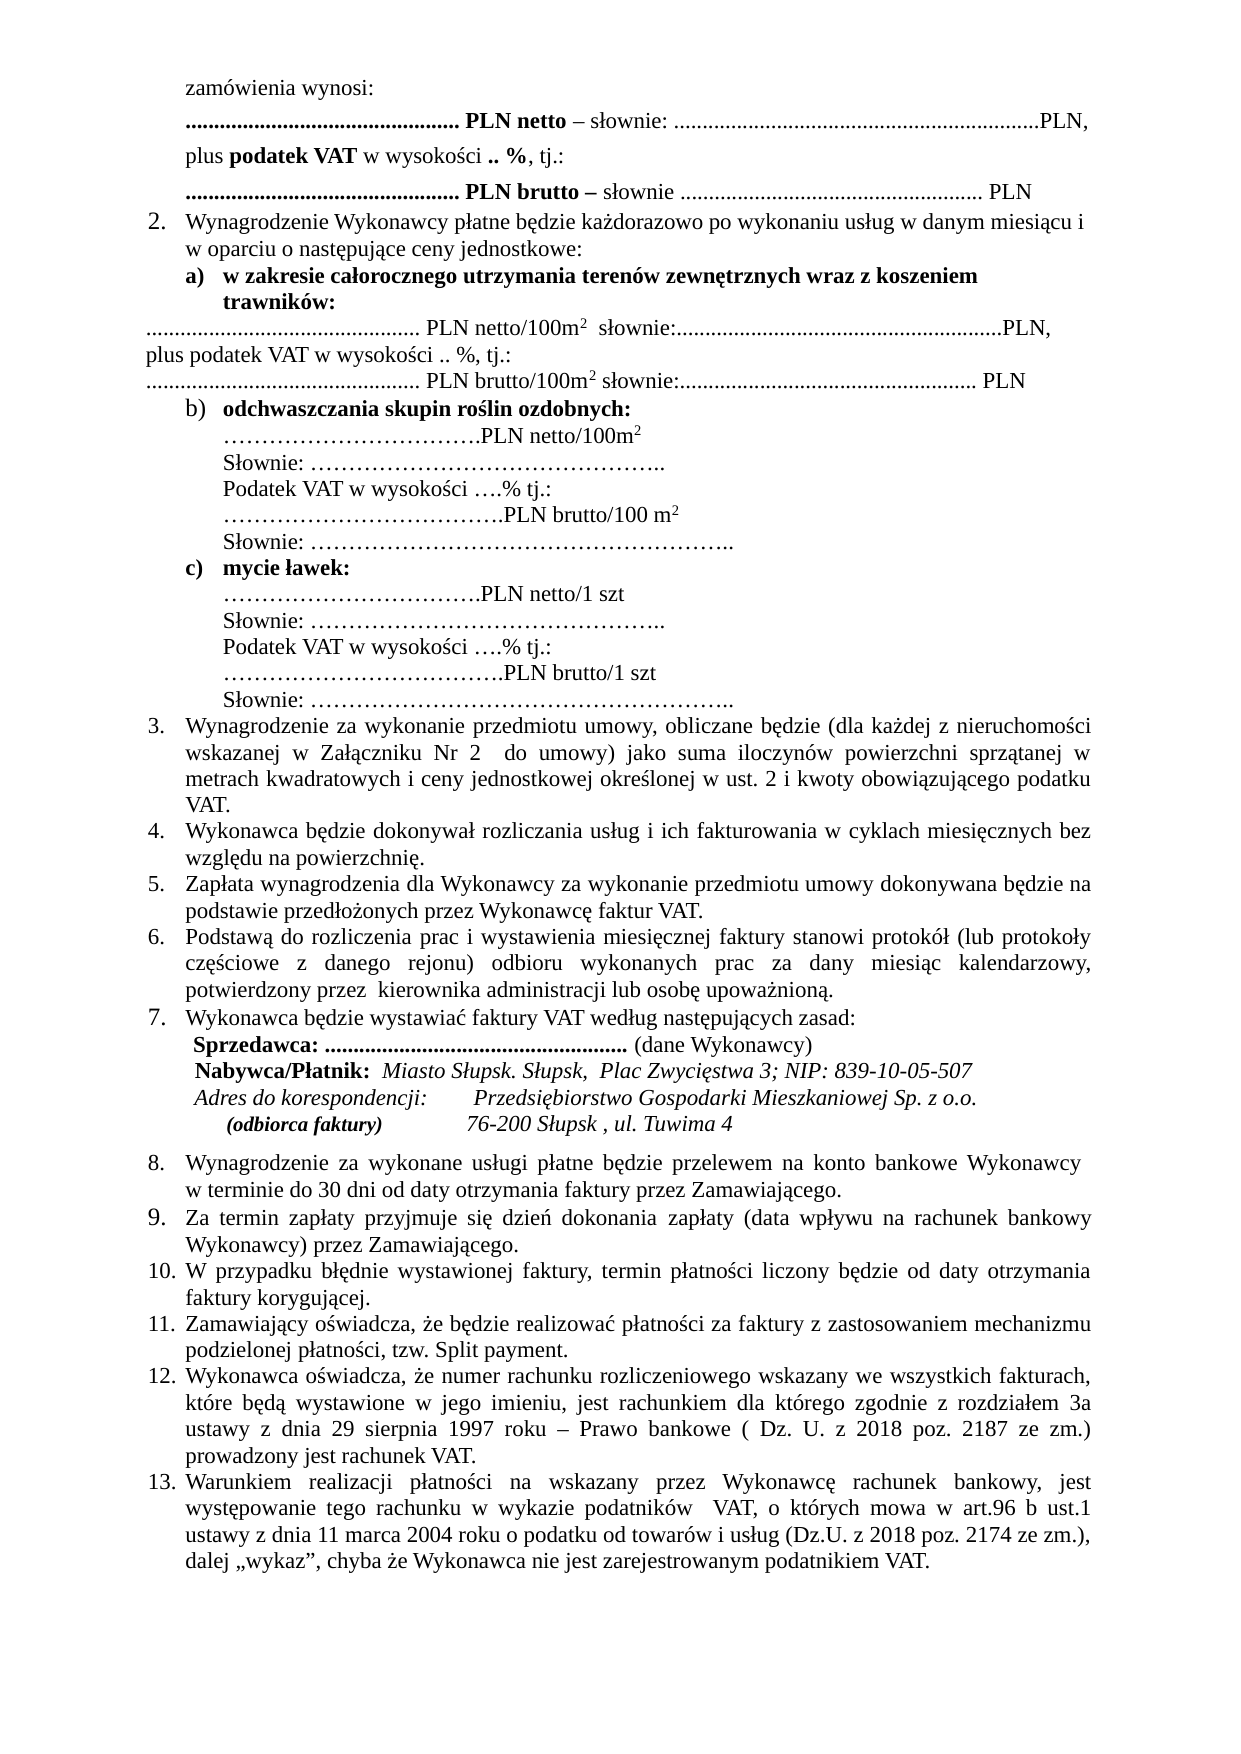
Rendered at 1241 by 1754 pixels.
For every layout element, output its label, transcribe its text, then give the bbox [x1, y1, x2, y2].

list Podstawą do rozliczenia prac i wystawienia miesięcznej faktury stanowi protokół (lub protokoły częściowe z danego rejonu) odbioru wykonanych prac za dany miesiąc kalendarzowy, potwierdzony przez kierownika administracji lub osobę upoważnioną. [148, 923, 1092, 1002]
text (odbiorca faktury) 76-200 Słupsk , ul. Tuwima 4 [213, 1110, 1092, 1136]
list Podatek VAT w wysokości ….% tj.: [223, 475, 1092, 501]
list Zamawiający oświadcza, że będzie realizować płatności za faktury z zastosowaniem mechanizmu podzielonej płatności, tzw. Split payment. [148, 1310, 1092, 1363]
list Słownie: ……………………………………….. [223, 449, 1092, 475]
list Słownie: ……………………………………….. [223, 607, 1092, 633]
list Podatek VAT w wysokości ….% tj.: [223, 633, 1092, 659]
list Wynagrodzenie za wykonane usługi płatne będzie przelewem na konto bankowe Wykonawcy w terminie do 30 dni od daty otrzymania faktury przez Zamawiającego. [148, 1149, 1092, 1202]
text ................................................ PLN netto – słownie: ................................................................PLN, [185, 100, 1092, 136]
list Wykonawca oświadcza, że numer rachunku rozliczeniowego wskazany we wszystkich fakturach, które będą wystawione w jego imieniu, jest rachunkiem dla którego zgodnie z rozdziałem 3a ustawy z dnia 29 sierpnia 1997 roku – Prawo bankowe ( Dz. U. z 2018 poz. 2187 ze zm.) prowadzony jest rachunek VAT. [148, 1363, 1092, 1468]
list Wynagrodzenie Wykonawcy płatne będzie każdorazowo po wykonaniu usług w danym miesiącu i w oparciu o następujące ceny jednostkowe: [148, 206, 1092, 262]
text Sprzedawca: ..................................................... (dane Wykonawcy) [172, 1031, 1092, 1057]
list ................................................ PLN brutto/100m2 słownie:.................................................... PLN [117, 367, 1092, 393]
list Słownie: ……………………………………………….. [223, 528, 1092, 554]
list Za termin zapłaty przyjmuje się dzień dokonania zapłaty (data wpływu na rachunek bankowy Wykonawcy) przez Zamawiającego. [148, 1202, 1092, 1257]
list plus podatek VAT w wysokości .. %, tj.: [185, 136, 1092, 171]
list ……………………………….PLN brutto/1 szt [223, 659, 1092, 686]
list Wynagrodzenie za wykonanie przedmiotu umowy, obliczane będzie (dla każdej z nieruchomości wskazanej w Załączniku Nr 2 do umowy) jako suma iloczynów powierzchni sprzątanej w metrach kwadratowych i ceny jednostkowej określonej w ust. 2 i kwoty obowiązującego podatku VAT. [148, 712, 1092, 818]
list Warunkiem realizacji płatności na wskazany przez Wykonawcę rachunek bankowy, jest występowanie tego rachunku w wykazie podatników VAT, o których mowa w art.96 b ust.1 ustawy z dnia 11 marca 2004 roku o podatku od towarów i usług (Dz.U. z 2018 poz. 2174 ze zm.), dalej „wykaz”, chyba że Wykonawca nie jest zarejestrowanym podatnikiem VAT. [148, 1468, 1092, 1573]
text Adres do korespondencji: Przedsiębiorstwo Gospodarki Mieszkaniowej Sp. z o.o. [183, 1083, 1092, 1110]
list zamówienia wynosi: [148, 74, 1092, 100]
list ……………………………….PLN brutto/100 m2 [223, 501, 1092, 528]
list Wykonawca będzie wystawiać faktury VAT według następujących zasad: [148, 1002, 1092, 1031]
list …………………………….PLN netto/100m2 [223, 422, 1092, 449]
list plus podatek VAT w wysokości .. %, tj.: [117, 341, 1092, 367]
list odchwaszczania skupin roślin ozdobnych: [185, 393, 1092, 422]
list Wykonawca będzie dokonywał rozliczania usług i ich fakturowania w cyklach miesięcznych bez względu na powierzchnię. [148, 818, 1092, 870]
list mycie ławek: [185, 554, 1092, 580]
text Nabywca/Płatnik: Miasto Słupsk. Słupsk, Plac Zwycięstwa 3; NIP: 839-10-05-507 [183, 1057, 1092, 1083]
list ................................................ PLN brutto – słownie ..................................................... PLN [185, 171, 1092, 206]
list …………………………….PLN netto/1 szt [223, 580, 1092, 607]
list ................................................ PLN netto/100m2 słownie:.........................................................PLN, [117, 314, 1092, 341]
list w zakresie całorocznego utrzymania terenów zewnętrznych wraz z koszeniem trawników: [185, 262, 1092, 314]
list Zapłata wynagrodzenia dla Wykonawcy za wykonanie przedmiotu umowy dokonywana będzie na podstawie przedłożonych przez Wykonawcę faktur VAT. [148, 870, 1092, 923]
list W przypadku błędnie wystawionej faktury, termin płatności liczony będzie od daty otrzymania faktury korygującej. [148, 1257, 1092, 1310]
list Słownie: ……………………………………………….. [223, 686, 1092, 712]
